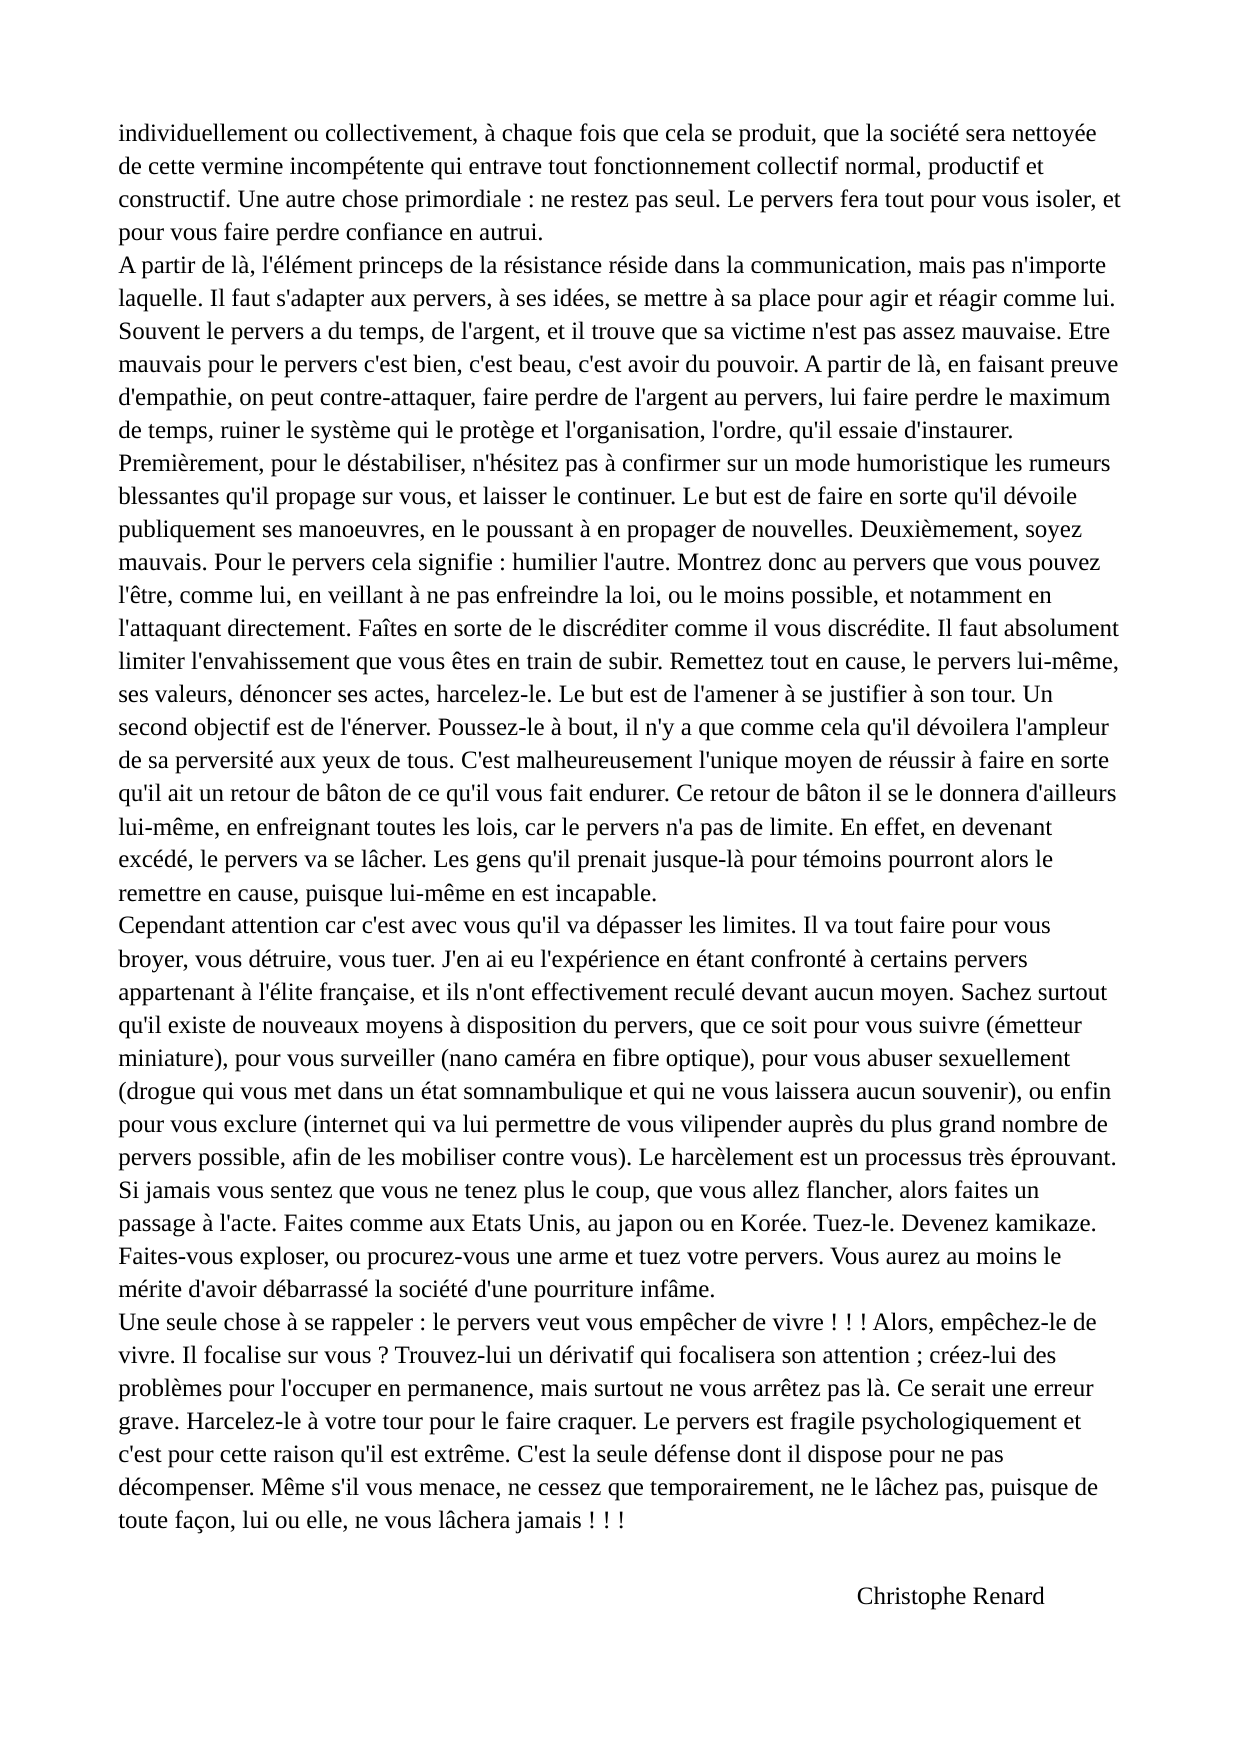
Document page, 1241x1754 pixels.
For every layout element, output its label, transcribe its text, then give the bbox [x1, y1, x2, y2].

text Christophe Renard [783, 1581, 1122, 1610]
text individuellement ou collectivement, à chaque fois que cela se produit, que la société sera nettoyée de cette vermine incompétente qui entrave tout fonctionnement collectif normal, productif et constructif. Une autre chose primordiale : ne restez pas seul. Le pervers fera tout pour vous isoler, et pour vous faire perdre confiance en autrui. A partir de là, l'élément princeps de la résistance réside dans la communication, mais pas n'importe laquelle. Il faut s'adapter aux pervers, à ses idées, se mettre à sa place pour agir et réagir comme lui. Souvent le pervers a du temps, de l'argent, et il trouve que sa victime n'est pas assez mauvaise. Etre mauvais pour le pervers c'est bien, c'est beau, c'est avoir du pouvoir. A partir de là, en faisant preuve d'empathie, on peut contre-attaquer, faire perdre de l'argent au pervers, lui faire perdre le maximum de temps, ruiner le système qui le protège et l'organisation, l'ordre, qu'il essaie d'instaurer. Premièrement, pour le déstabiliser, n'hésitez pas à confirmer sur un mode humoristique les rumeurs blessantes qu'il propage sur vous, et laisser le continuer. Le but est de faire en sorte qu'il dévoile publiquement ses manoeuvres, en le poussant à en propager de nouvelles. Deuxièmement, soyez mauvais. Pour le pervers cela signifie : humilier l'autre. Montrez donc au pervers que vous pouvez l'être, comme lui, en veillant à ne pas enfreindre la loi, ou le moins possible, et notamment en l'attaquant directement. Faîtes en sorte de le discréditer comme il vous discrédite. Il faut absolument limiter l'envahissement que vous êtes en train de subir. Remettez tout en cause, le pervers lui-même, ses valeurs, dénoncer ses actes, harcelez-le. Le but est de l'amener à se justifier à son tour. Un second objectif est de l'énerver. Poussez-le à bout, il n'y a que comme cela qu'il dévoilera l'ampleur de sa perversité aux yeux de tous. C'est malheureusement l'unique moyen de réussir à faire en sorte qu'il ait un retour de bâton de ce qu'il vous fait endurer. Ce retour de bâton il se le donnera d'ailleurs lui-même, en enfreignant toutes les lois, car le pervers n'a pas de limite. En effet, en devenant excédé, le pervers va se lâcher. Les gens qu'il prenait jusque-là pour témoins pourront alors le remettre en cause, puisque lui-même en est incapable. Cependant attention car c'est avec vous qu'il va dépasser les limites. Il va tout faire pour vous broyer, vous détruire, vous tuer. J'en ai eu l'expérience en étant confronté à certains pervers appartenant à l'élite française, et ils n'ont effectivement reculé devant aucun moyen. Sachez surtout qu'il existe de nouveaux moyens à disposition du pervers, que ce soit pour vous suivre (émetteur miniature), pour vous surveiller (nano caméra en fibre optique), pour vous abuser sexuellement (drogue qui vous met dans un état somnambulique et qui ne vous laissera aucun souvenir), ou enfin pour vous exclure (internet qui va lui permettre de vous vilipender auprès du plus grand nombre de pervers possible, afin de les mobiliser contre vous). Le harcèlement est un processus très éprouvant. Si jamais vous sentez que vous ne tenez plus le coup, que vous allez flancher, alors faites un passage à l'acte. Faites comme aux Etats Unis, au japon ou en Korée. Tuez-le. Devenez kamikaze. Faites-vous exploser, ou procurez-vous une arme et tuez votre pervers. Vous aurez au moins le mérite d'avoir débarrassé la société d'une pourriture infâme. Une seule chose à se rappeler : le pervers veut vous empêcher de vivre ! ! ! Alors, empêchez-le de vivre. Il focalise sur vous ? Trouvez-lui un dérivatif qui focalisera son attention ; créez-lui des problèmes pour l'occuper en permanence, mais surtout ne vous arrêtez pas là. Ce serait une erreur grave. Harcelez-le à votre tour pour le faire craquer. Le pervers est fragile psychologiquement et c'est pour cette raison qu'il est extrême. C'est la seule défense dont il dispose pour ne pas décompenser. Même s'il vous menace, ne cessez que temporairement, ne le lâchez pas, puisque de toute façon, lui ou elle, ne vous lâchera jamais ! ! ! [118, 118, 1122, 1534]
